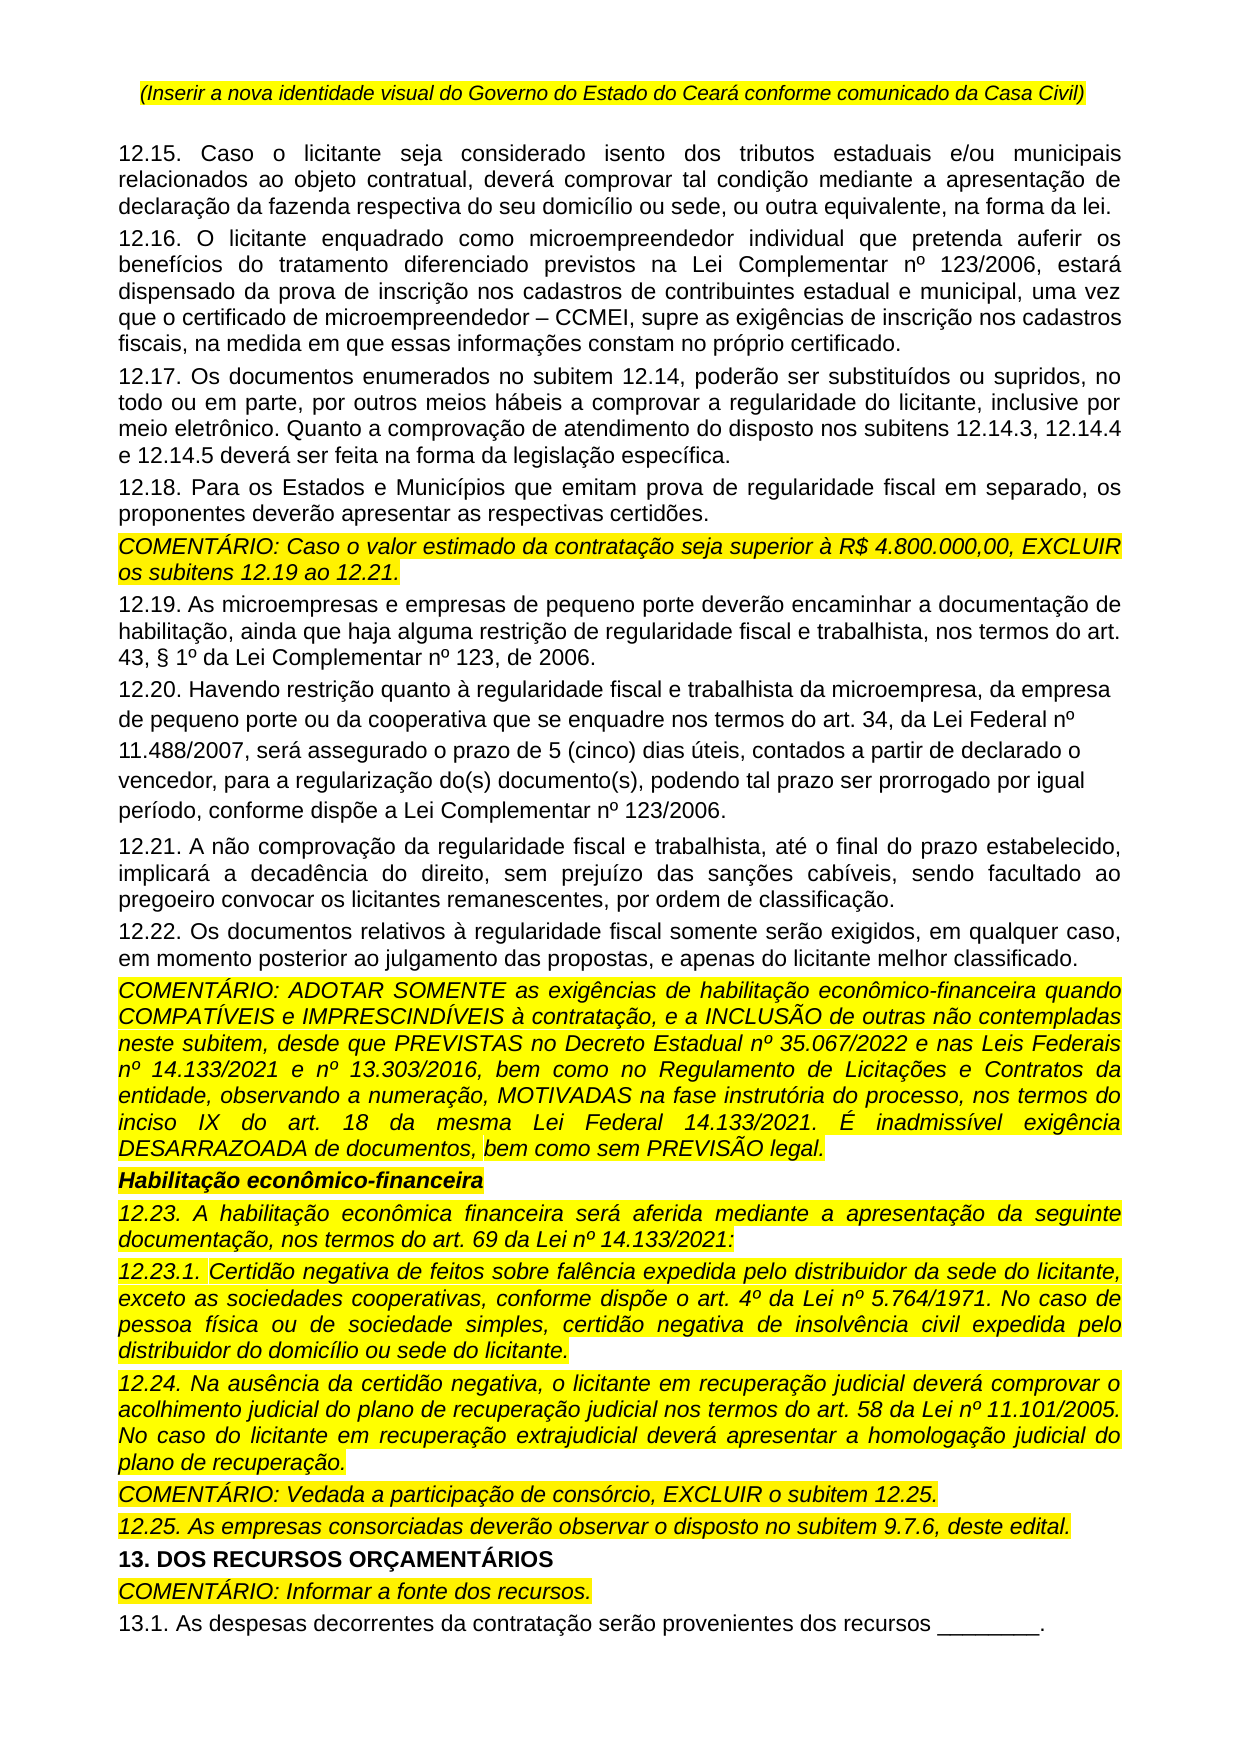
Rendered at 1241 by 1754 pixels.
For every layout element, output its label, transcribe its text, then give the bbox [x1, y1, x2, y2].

text COMENTÁRIO: ADOTAR SOMENTE as exigências de habilitação econômico-financeira quando COMPATÍVEIS e IMPRESCINDÍVEIS à contratação, e a INCLUSÃO de outras não contempladas neste subitem, desde que PREVISTAS no Decreto Estadual nº 35.067/2022 e nas Leis Federais nº 14.133/2021 e nº 13.303/2016, bem como no Regulamento de Licitações e Contratos da entidade, observando a numeração, MOTIVADAS na fase instrutória do processo, nos termos do inciso IX do art. 18 da mesma Lei Federal 14.133/2021. É inadmissível exigência DESARRAZOADA de documentos, bem como sem PREVISÃO legal. [118, 977, 1122, 1161]
text 12.20. Havendo restrição quanto à regularidade fiscal e trabalhista da microempresa, da empresa de pequeno porte ou da cooperativa que se enquadre nos termos do art. 34, da Lei Federal nº 11.488/2007, será assegurado o prazo de 5 (cinco) dias úteis, contados a partir de declarado o vencedor, para a regularização do(s) documento(s), podendo tal prazo ser prorrogado por igual período, conforme dispõe a Lei Complementar nº 123/2006. [118, 676, 1122, 823]
text Habilitação econômico-financeira [118, 1167, 1122, 1194]
text 12.17. Os documentos enumerados no subitem 12.14, poderão ser substituídos ou supridos, no todo ou em parte, por outros meios hábeis a comprovar a regularidade do licitante, inclusive por meio eletrônico. Quanto a comprovação de atendimento do disposto nos subitens 12.14.3, 12.14.4 e 12.14.5 deverá ser feita na forma da legislação específica. [118, 363, 1122, 468]
text 12.25. As empresas consorciadas deverão observar o disposto no subitem 9.7.6, deste edital. [118, 1513, 1122, 1539]
text COMENTÁRIO: Vedada a participação de consórcio, EXCLUIR o subitem 12.25. [118, 1481, 1122, 1507]
text 12.23.1. Certidão negativa de feitos sobre falência expedida pelo distribuidor da sede do licitante, exceto as sociedades cooperativas, conforme dispõe o art. 4º da Lei nº 5.764/1971. No caso de pessoa física ou de sociedade simples, certidão negativa de insolvência civil expedida pelo distribuidor do domicílio ou sede do licitante. [118, 1258, 1122, 1364]
text 13.1. As despesas decorrentes da contratação serão provenientes dos recursos ________. [118, 1610, 1122, 1636]
text 12.24. Na ausência da certidão negativa, o licitante em recuperação judicial deverá comprovar o acolhimento judicial do plano de recuperação judicial nos termos do art. 58 da Lei nº 11.101/2005. No caso do licitante em recuperação extrajudicial deverá apresentar a homologação judicial do plano de recuperação. [118, 1369, 1122, 1475]
text 12.18. Para os Estados e Municípios que emitam prova de regularidade fiscal em separado, os proponentes deverão apresentar as respectivas certidões. [118, 474, 1122, 527]
text COMENTÁRIO: Informar a fonte dos recursos. [118, 1578, 1122, 1604]
text 12.16. O licitante enquadrado como microempreendedor individual que pretenda auferir os benefícios do tratamento diferenciado previstos na Lei Complementar nº 123/2006, estará dispensado da prova de inscrição nos cadastros de contribuintes estadual e municipal, uma vez que o certificado de microempreendedor – CCMEI, supre as exigências de inscrição nos cadastros fiscais, na medida em que essas informações constam no próprio certificado. [118, 225, 1122, 357]
text 12.15. Caso o licitante seja considerado isento dos tributos estaduais e/ou municipais relacionados ao objeto contratual, deverá comprovar tal condição mediante a apresentação de declaração da fazenda respectiva do seu domicílio ou sede, ou outra equivalente, na forma da lei. [118, 140, 1122, 219]
text 12.22. Os documentos relativos à regularidade fiscal somente serão exigidos, em qualquer caso, em momento posterior ao julgamento das propostas, e apenas do licitante melhor classificado. [118, 918, 1122, 971]
text 12.23. A habilitação econômica financeira será aferida mediante a apresentação da seguinte documentação, nos termos do art. 69 da Lei nº 14.133/2021: [118, 1199, 1122, 1252]
text COMENTÁRIO: Caso o valor estimado da contratação seja superior à R$ 4.800.000,00, EXCLUIR os subitens 12.19 ao 12.21. [118, 533, 1122, 585]
text 13. DOS RECURSOS ORÇAMENTÁRIOS [118, 1546, 1122, 1572]
list 12.19. As microempresas e empresas de pequeno porte deverão encaminhar a documentação de habilitação, ainda que haja alguma restrição de regularidade fiscal e trabalhista, nos termos do art. 43, § 1º da Lei Complementar nº 123, de 2006. [118, 591, 1122, 670]
text 12.21. A não comprovação da regularidade fiscal e trabalhista, até o final do prazo estabelecido, implicará a decadência do direito, sem prejuízo das sanções cabíveis, sendo facultado ao pregoeiro convocar os licitantes remanescentes, por ordem de classificação. [118, 833, 1122, 912]
